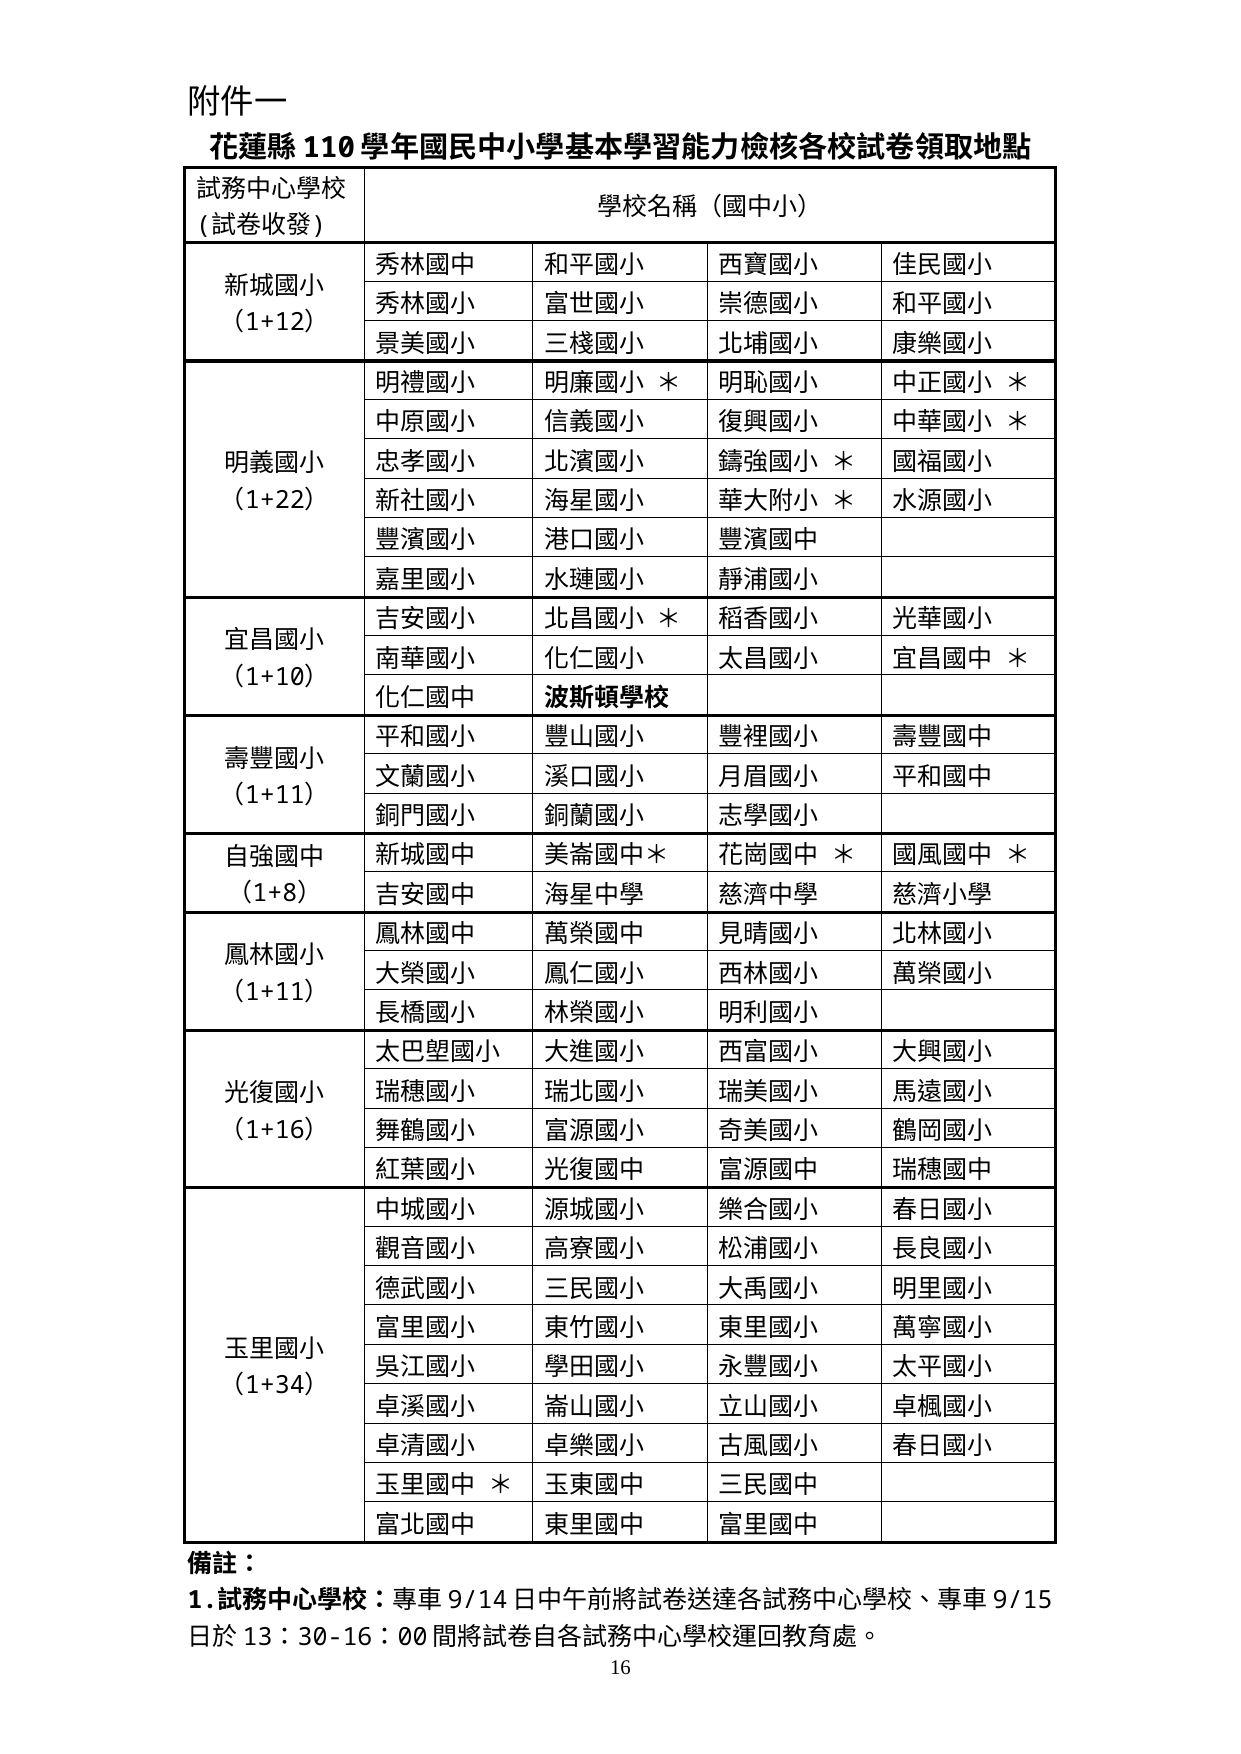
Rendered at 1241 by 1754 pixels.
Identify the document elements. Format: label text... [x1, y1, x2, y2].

table_cell 源城國小 [533, 1189, 707, 1226]
table_cell 港口國小 [533, 518, 707, 556]
table_cell 東里國小 [708, 1305, 881, 1344]
table_cell 舞鶴國小 [365, 1109, 532, 1147]
text 花蓮縣110學年國民中小學基本學習能力檢核各校試卷領取地點 [187, 123, 1053, 166]
table_cell 吉安國中 [365, 872, 532, 911]
table_cell 嘉里國小 [365, 557, 532, 596]
table_cell 林榮國小 [533, 990, 707, 1029]
table_cell 觀音國小 [365, 1227, 532, 1265]
table_cell 康樂國小 [882, 321, 1054, 359]
table_cell 三民國小 [533, 1266, 707, 1304]
text 備註： [187, 1544, 1053, 1580]
table_cell 奇美國小 [708, 1109, 881, 1147]
table_cell 慈濟小學 [882, 872, 1054, 911]
table_cell 卓樂國小 [533, 1424, 707, 1462]
table_cell 宜昌國中 ＊ [882, 636, 1054, 674]
table_cell 華大附小 ＊ [708, 479, 881, 517]
table_cell 志學國小 [708, 794, 881, 832]
table_cell [882, 557, 1054, 596]
table_cell 水璉國小 [533, 557, 707, 596]
table_cell 忠孝國小 [365, 439, 532, 477]
table_cell 富北國中 [365, 1502, 532, 1541]
table_cell 瑞穗國小 [365, 1069, 532, 1107]
table_cell 溪口國小 [533, 754, 707, 792]
table_cell 豐山國小 [533, 717, 707, 753]
table_cell 豐濱國小 [365, 518, 532, 556]
table_cell 大禹國小 [708, 1266, 881, 1304]
table_cell 高寮國小 [533, 1227, 707, 1265]
table_cell 永豐國小 [708, 1345, 881, 1383]
table_cell 太昌國小 [708, 636, 881, 674]
table_cell 富里國中 [708, 1502, 881, 1541]
table_cell 北林國小 [882, 914, 1054, 950]
table_cell 鳳林國小 （1+11） [186, 914, 364, 1029]
table_cell 崙山國小 [533, 1384, 707, 1422]
table_cell 西林國小 [708, 951, 881, 989]
table_cell 光華國小 [882, 599, 1054, 635]
table_cell [708, 675, 881, 714]
table_cell 崇德國小 [708, 282, 881, 320]
table_cell [882, 518, 1054, 556]
table_cell 月眉國小 [708, 754, 881, 792]
text 1.試務中心學校：專車9/14日中午前將試卷送達各試務中心學校、專車9/15日於13：30-16：00間將試卷自各試務中心學校運回教育處。 [187, 1580, 1053, 1652]
table_cell 長橋國小 [365, 990, 532, 1029]
table_cell 吳江國小 [365, 1345, 532, 1383]
table_cell 中正國小 ＊ [882, 363, 1054, 399]
table_cell 長良國小 [882, 1227, 1054, 1265]
table_cell 北昌國小 ＊ [533, 599, 707, 635]
table_cell 玉東國中 [533, 1463, 707, 1501]
table_cell 大進國小 [533, 1032, 707, 1068]
table_cell 南華國小 [365, 636, 532, 674]
table_cell 文蘭國小 [365, 754, 532, 792]
table_cell 銅門國小 [365, 794, 532, 832]
table_cell 太巴塱國小 [365, 1032, 532, 1068]
table_cell 國風國中 ＊ [882, 835, 1054, 871]
table_cell 自強國中 （1+8） [186, 835, 364, 911]
table_cell 中華國小 ＊ [882, 400, 1054, 438]
table_cell 東里國中 [533, 1502, 707, 1541]
table_cell 北埔國小 [708, 321, 881, 359]
table_cell 德武國小 [365, 1266, 532, 1304]
table_cell 明利國小 [708, 990, 881, 1029]
table_cell 馬遠國小 [882, 1069, 1054, 1107]
table_cell 壽豐國中 [882, 717, 1054, 753]
table_cell 明禮國小 [365, 363, 532, 399]
table_cell 三民國中 [708, 1463, 881, 1501]
table_header 學校名稱（國中小） [365, 169, 1054, 241]
table_cell 光復國中 [533, 1148, 707, 1186]
table_cell 瑞穗國中 [882, 1148, 1054, 1186]
table_cell 樂合國小 [708, 1189, 881, 1226]
table_cell 中城國小 [365, 1189, 532, 1226]
table_cell 吉安國小 [365, 599, 532, 635]
table_cell 新城國中 [365, 835, 532, 871]
table_cell 化仁國小 [533, 636, 707, 674]
table_cell 明里國小 [882, 1266, 1054, 1304]
table_cell 慈濟中學 [708, 872, 881, 911]
table_cell 景美國小 [365, 321, 532, 359]
table_cell 瑞美國小 [708, 1069, 881, 1107]
table_cell 波斯頓學校 [533, 675, 707, 714]
table_cell 卓溪國小 [365, 1384, 532, 1422]
table_cell 鳳林國中 [365, 914, 532, 950]
table_header 試務中心學校 (試卷收發) [186, 169, 364, 241]
table_cell 玉里國小 （1+34） [186, 1189, 364, 1541]
table_cell 稻香國小 [708, 599, 881, 635]
table_cell 明恥國小 [708, 363, 881, 399]
table_cell 豐濱國中 [708, 518, 881, 556]
table_cell 豐裡國小 [708, 717, 881, 753]
table_cell 太平國小 [882, 1345, 1054, 1383]
table_cell 佳民國小 [882, 244, 1054, 281]
table_cell [882, 1502, 1054, 1541]
table_cell 萬榮國小 [882, 951, 1054, 989]
table_cell 西寶國小 [708, 244, 881, 281]
table_cell 秀林國中 [365, 244, 532, 281]
table_cell 中原國小 [365, 400, 532, 438]
table_cell 松浦國小 [708, 1227, 881, 1265]
table_cell [882, 1463, 1054, 1501]
table_cell 卓楓國小 [882, 1384, 1054, 1422]
table_cell 平和國中 [882, 754, 1054, 792]
table_cell 富源國小 [533, 1109, 707, 1147]
table_cell 古風國小 [708, 1424, 881, 1462]
table_cell 壽豐國小 （1+11） [186, 717, 364, 832]
table_cell 卓清國小 [365, 1424, 532, 1462]
table_cell [882, 794, 1054, 832]
table_cell 玉里國中 ＊ [365, 1463, 532, 1501]
table_cell 海星國小 [533, 479, 707, 517]
table_cell 秀林國小 [365, 282, 532, 320]
table_cell 大榮國小 [365, 951, 532, 989]
table_cell 萬寧國小 [882, 1305, 1054, 1344]
table_cell 西富國小 [708, 1032, 881, 1068]
table_cell 三棧國小 [533, 321, 707, 359]
table_cell 靜浦國小 [708, 557, 881, 596]
table_cell [882, 990, 1054, 1029]
table_cell 新城國小 （1+12） [186, 244, 364, 359]
table_cell 瑞北國小 [533, 1069, 707, 1107]
table_cell 平和國小 [365, 717, 532, 753]
table_cell 鑄強國小 ＊ [708, 439, 881, 477]
table_cell 紅葉國小 [365, 1148, 532, 1186]
table_cell 國福國小 [882, 439, 1054, 477]
table_cell 明義國小 （1+22） [186, 363, 364, 596]
table_cell 富里國小 [365, 1305, 532, 1344]
table_cell 東竹國小 [533, 1305, 707, 1344]
table_cell 春日國小 [882, 1189, 1054, 1226]
table_cell 和平國小 [533, 244, 707, 281]
table_cell 立山國小 [708, 1384, 881, 1422]
table_cell 宜昌國小 （1+10） [186, 599, 364, 714]
table_cell 光復國小 （1+16） [186, 1032, 364, 1186]
table_cell 見晴國小 [708, 914, 881, 950]
table_cell 北濱國小 [533, 439, 707, 477]
table_cell 學田國小 [533, 1345, 707, 1383]
table_cell 化仁國中 [365, 675, 532, 714]
table_cell 鳳仁國小 [533, 951, 707, 989]
table_cell 春日國小 [882, 1424, 1054, 1462]
table_cell 信義國小 [533, 400, 707, 438]
table_cell 萬榮國中 [533, 914, 707, 950]
table_cell 富源國中 [708, 1148, 881, 1186]
table_cell 美崙國中＊ [533, 835, 707, 871]
table_cell 富世國小 [533, 282, 707, 320]
table_cell 鶴岡國小 [882, 1109, 1054, 1147]
text 附件一 [187, 75, 1053, 123]
table_cell 大興國小 [882, 1032, 1054, 1068]
table_cell 花崗國中 ＊ [708, 835, 881, 871]
table_cell 銅蘭國小 [533, 794, 707, 832]
table_cell 復興國小 [708, 400, 881, 438]
table_cell 明廉國小 ＊ [533, 363, 707, 399]
table_cell [882, 675, 1054, 714]
table_cell 新社國小 [365, 479, 532, 517]
table_cell 水源國小 [882, 479, 1054, 517]
table_cell 海星中學 [533, 872, 707, 911]
table_cell 和平國小 [882, 282, 1054, 320]
